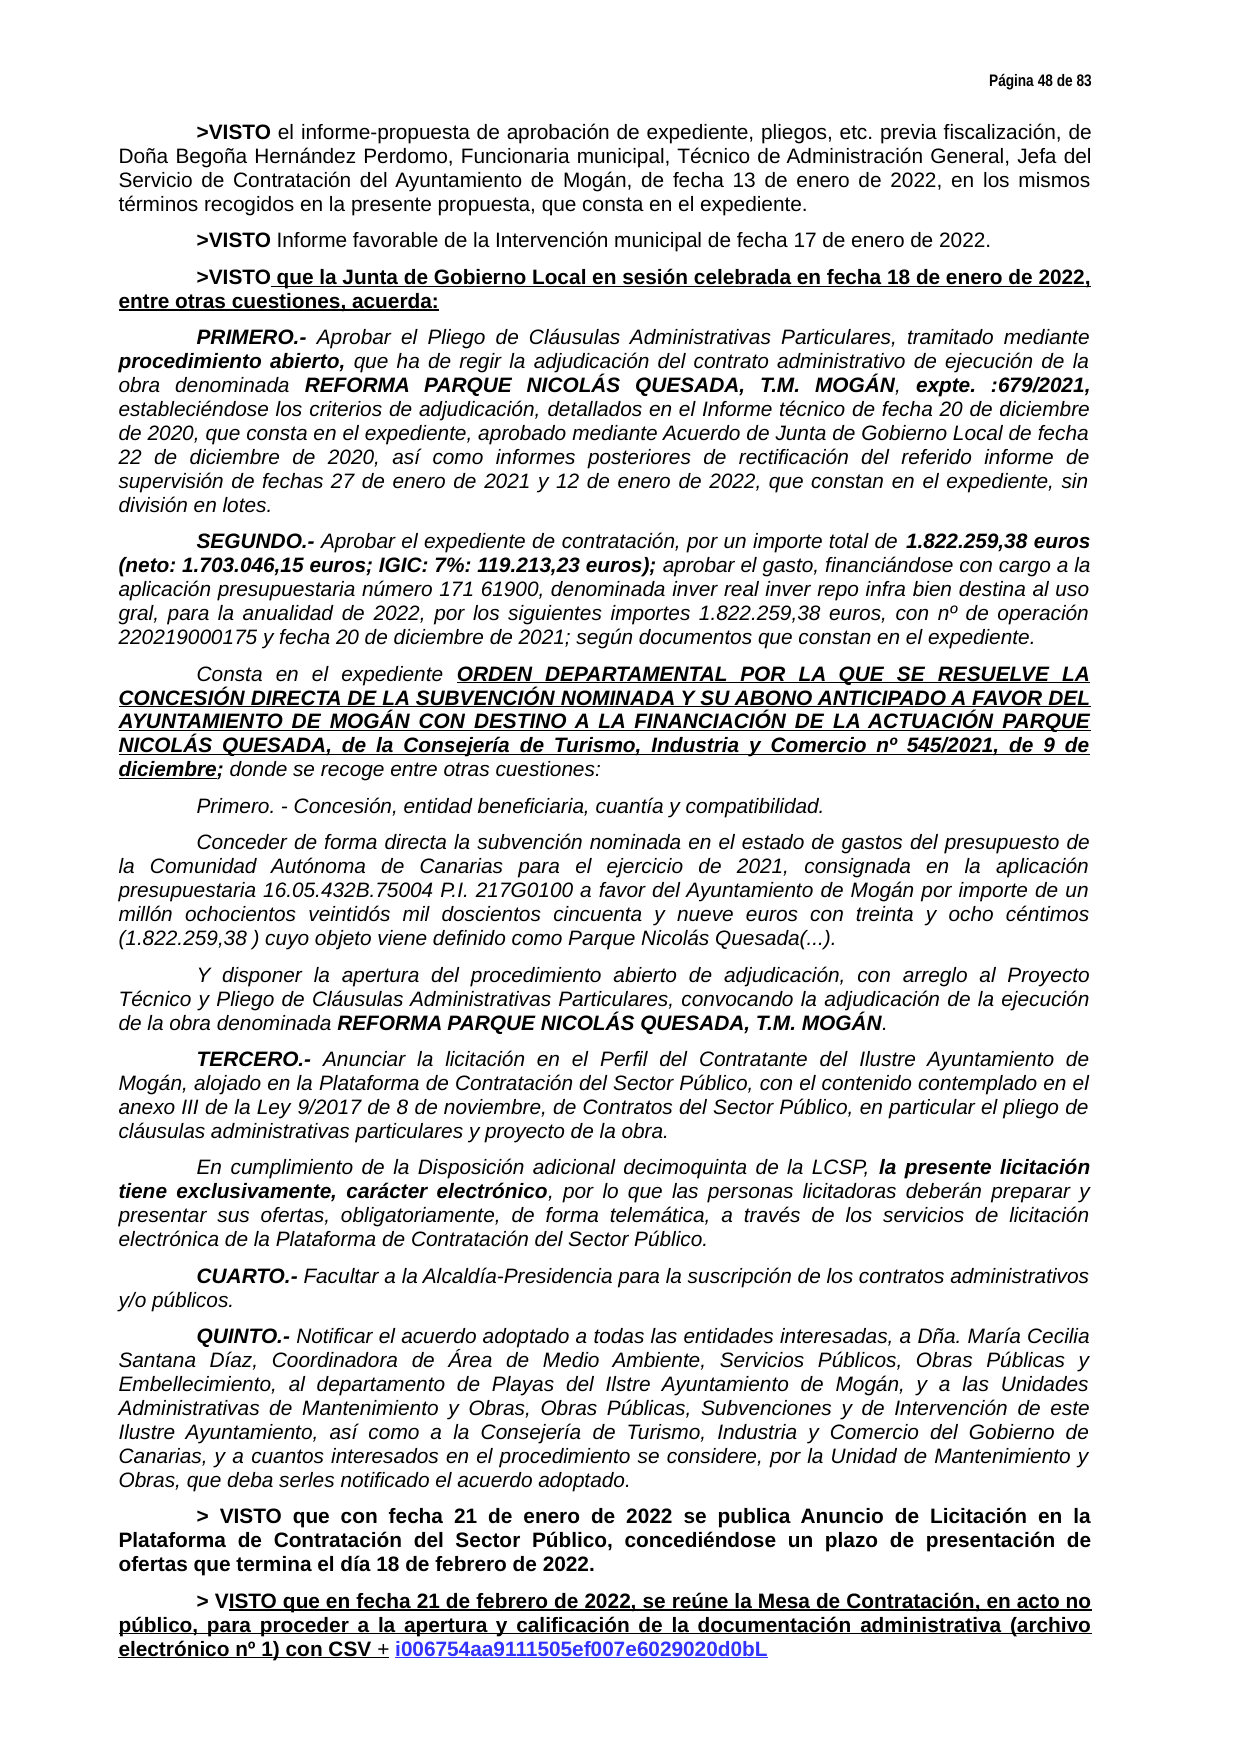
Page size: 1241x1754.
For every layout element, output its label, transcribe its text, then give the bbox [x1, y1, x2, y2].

text > VISTO que con fecha 21 de enero de 2022 se publica Anuncio de Licitación en la Plataforma de Contratación del Sector Público, concediéndose un plazo de presentación de ofertas que termina el día 18 de febrero de 2022. [118, 1504, 1092, 1576]
text Consta en el expediente ORDEN DEPARTAMENTAL POR LA QUE SE RESUELVE LA CONCESIÓN DIRECTA DE LA SUBVENCIÓN NOMINADA Y SU ABONO ANTICIPADO A FAVOR DEL AYUNTAMIENTO DE MOGÁN CON DESTINO A LA FINANCIACIÓN DE LA ACTUACIÓN PARQUE NICOLÁS QUESADA, de la Consejería de Turismo, Industria y Comercio nº 545/2021, de 9 de diciembre; donde se recoge entre otras cuestiones: [118, 661, 1092, 781]
text Primero. - Concesión, entidad beneficiaria, cuantía y compatibilidad. [118, 794, 1092, 818]
text CUARTO.- Facultar a la Alcaldía-Presidencia para la suscripción de los contratos administrativos y/o públicos. [118, 1263, 1092, 1311]
text TERCERO.- Anunciar la licitación en el Perfil del Contratante del Ilustre Ayuntamiento de Mogán, alojado en la Plataforma de Contratación del Sector Público, con el contenido contemplado en el anexo III de la Ley 9/2017 de 8 de noviembre, de Contratos del Sector Público, en particular el pliego de cláusulas administrativas particulares y proyecto de la obra. [118, 1047, 1092, 1143]
text QUINTO.- Notificar el acuerdo adoptado a todas las entidades interesadas, a Dña. María Cecilia Santana Díaz, Coordinadora de Área de Medio Ambiente, Servicios Públicos, Obras Públicas y Embellecimiento, al departamento de Playas del Ilstre Ayuntamiento de Mogán, y a las Unidades Administrativas de Mantenimiento y Obras, Obras Públicas, Subvenciones y de Intervención de este Ilustre Ayuntamiento, así como a la Consejería de Turismo, Industria y Comercio del Gobierno de Canarias, y a cuantos interesados en el procedimiento se considere, por la Unidad de Mantenimiento y Obras, que deba serles notificado el acuerdo adoptado. [118, 1324, 1092, 1492]
text >VISTO que la Junta de Gobierno Local en sesión celebrada en fecha 18 de enero de 2022, entre otras cuestiones, acuerda: [118, 264, 1092, 312]
text Y disponer la apertura del procedimiento abierto de adjudicación, con arreglo al Proyecto Técnico y Pliego de Cláusulas Administrativas Particulares, convocando la adjudicación de la ejecución de la obra denominada REFORMA PARQUE NICOLÁS QUESADA, T.M. MOGÁN. [118, 962, 1092, 1034]
text >VISTO Informe favorable de la Intervención municipal de fecha 17 de enero de 2022. [118, 228, 1092, 252]
text SEGUNDO.- Aprobar el expediente de contratación, por un importe total de 1.822.259,38 euros (neto: 1.703.046,15 euros; IGIC: 7%: 119.213,23 euros); aprobar el gasto, financiándose con cargo a la aplicación presupuestaria número 171 61900, denominada inver real inver repo infra bien destina al uso gral, para la anualidad de 2022, por los siguientes importes 1.822.259,38 euros, con nº de operación 220219000175 y fecha 20 de diciembre de 2021; según documentos que constan en el expediente. [118, 529, 1092, 649]
text > VISTO que en fecha 21 de febrero de 2022, se reúne la Mesa de Contratación, en acto no público, para proceder a la apertura y calificación de la documentación administrativa (archivo [118, 1588, 1092, 1633]
text En cumplimiento de la Disposición adicional decimoquinta de la LCSP, la presente licitación tiene exclusivamente, carácter electrónico, por lo que las personas licitadoras deberán preparar y presentar sus ofertas, obligatoriamente, de forma telemática, a través de los servicios de licitación electrónica de la Plataforma de Contratación del Sector Público. [118, 1155, 1092, 1251]
text >VISTO el informe-propuesta de aprobación de expediente, pliegos, etc. previa fiscalización, de Doña Begoña Hernández Perdomo, Funcionaria municipal, Técnico de Administración General, Jefa del Servicio de Contratación del Ayuntamiento de Mogán, de fecha 13 de enero de 2022, en los mismos términos recogidos en la presente propuesta, que consta en el expediente. [118, 120, 1092, 216]
text Conceder de forma directa la subvención nominada en el estado de gastos del presupuesto de la Comunidad Autónoma de Canarias para el ejercicio de 2021, consignada en la aplicación presupuestaria 16.05.432B.75004 P.I. 217G0100 a favor del Ayuntamiento de Mogán por importe de un millón ochocientos veintidós mil doscientos cincuenta y nueve euros con treinta y ocho céntimos (1.822.259,38 ) cuyo objeto viene definido como Parque Nicolás Quesada(...). [118, 830, 1092, 950]
text electrónico nº 1) con CSV + i006754aa9111505ef007e6029020d0bL [118, 1634, 1092, 1660]
text PRIMERO.- Aprobar el Pliego de Cláusulas Administrativas Particulares, tramitado mediante procedimiento abierto, que ha de regir la adjudicación del contrato administrativo de ejecución de la obra denominada REFORMA PARQUE NICOLÁS QUESADA, T.M. MOGÁN, expte. :679/2021, estableciéndose los criterios de adjudicación, detallados en el Informe técnico de fecha 20 de diciembre de 2020, que consta en el expediente, aprobado mediante Acuerdo de Junta de Gobierno Local de fecha 22 de diciembre de 2020, así como informes posteriores de rectificación del referido informe de supervisión de fechas 27 de enero de 2021 y 12 de enero de 2022, que constan en el expediente, sin división en lotes. [118, 325, 1092, 517]
